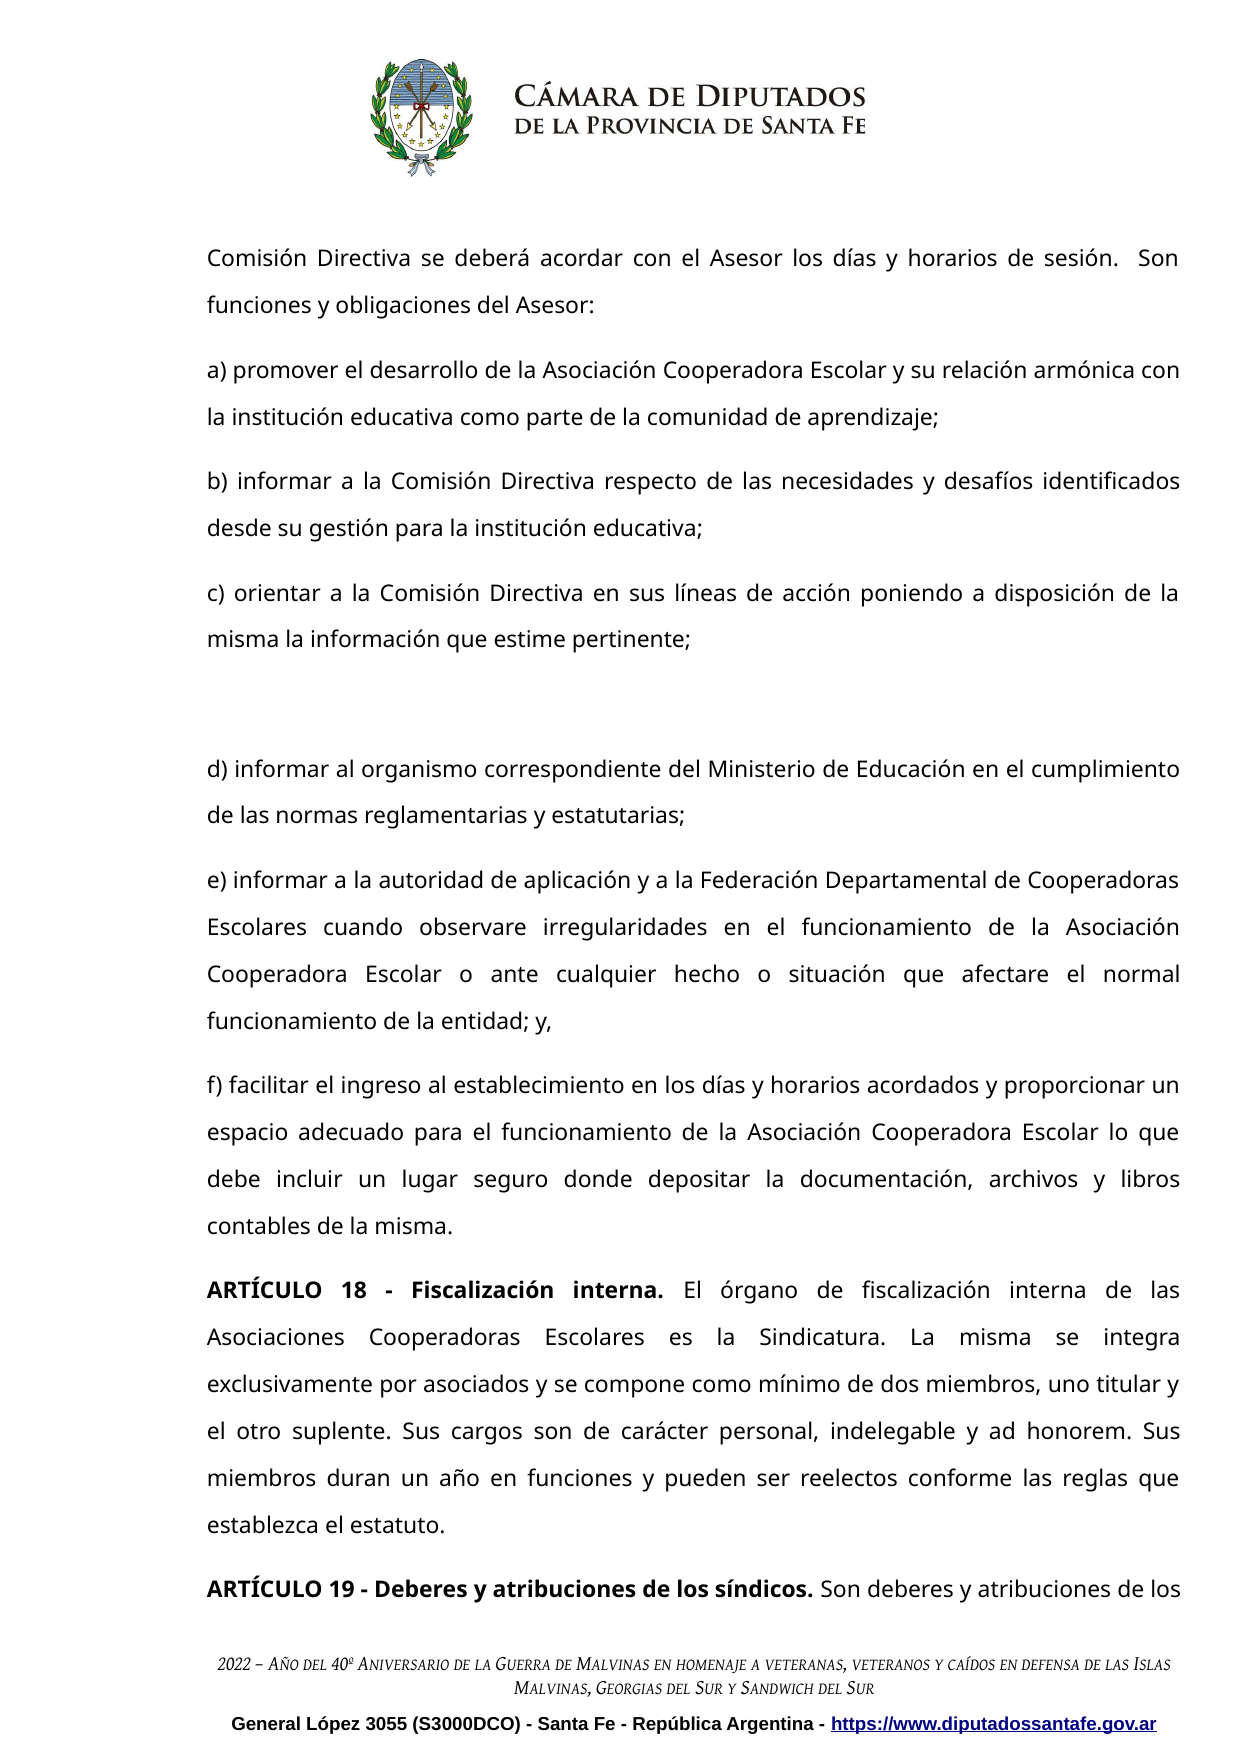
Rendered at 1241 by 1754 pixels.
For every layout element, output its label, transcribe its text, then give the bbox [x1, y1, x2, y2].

text d) informar al organismo correspondiente del Ministerio de Educación en el cumplimiento de las normas reglamentarias y estatutarias; [207, 753, 1181, 831]
text Comisión Directiva se deberá acordar con el Asesor los días y horarios de sesión. Son funciones y obligaciones del Asesor: [207, 242, 1181, 320]
text ARTÍCULO 18 - Fiscalización interna. El órgano de fiscalización interna de las Asociaciones Cooperadoras Escolares es la Sindicatura. La misma se integra exclusivamente por asociados y se compone como mínimo de dos miembros, uno titular y el otro suplente. Sus cargos son de carácter personal, indelegable y ad honorem. Sus miembros duran un año en funciones y pueden ser reelectos conforme las reglas que establezca el estatuto. [207, 1274, 1181, 1540]
text f) facilitar el ingreso al establecimiento en los días y horarios acordados y proporcionar un espacio adecuado para el funcionamiento de la Asociación Cooperadora Escolar lo que debe incluir un lugar seguro donde depositar la documentación, archivos y libros contables de la misma. [207, 1069, 1181, 1241]
text a) promover el desarrollo de la Asociación Cooperadora Escolar y su relación armónica con la institución educativa como parte de la comunidad de aprendizaje; [207, 354, 1181, 432]
text e) informar a la autoridad de aplicación y a la Federación Departamental de Cooperadoras Escolares cuando observare irregularidades en el funcionamiento de la Asociación Cooperadora Escolar o ante cualquier hecho o situación que afectare el normal funcionamiento de la entidad; y, [207, 864, 1181, 1036]
text ARTÍCULO 19 - Deberes y atribuciones de los síndicos. Son deberes y atribuciones de los [207, 1573, 1181, 1605]
text c) orientar a la Comisión Directiva en sus líneas de acción poniendo a disposición de la misma la información que estime pertinente; [207, 577, 1181, 655]
text b) informar a la Comisión Directiva respecto de las necesidades y desafíos identificados desde su gestión para la institución educativa; [207, 465, 1181, 543]
picture [370, 59, 866, 181]
